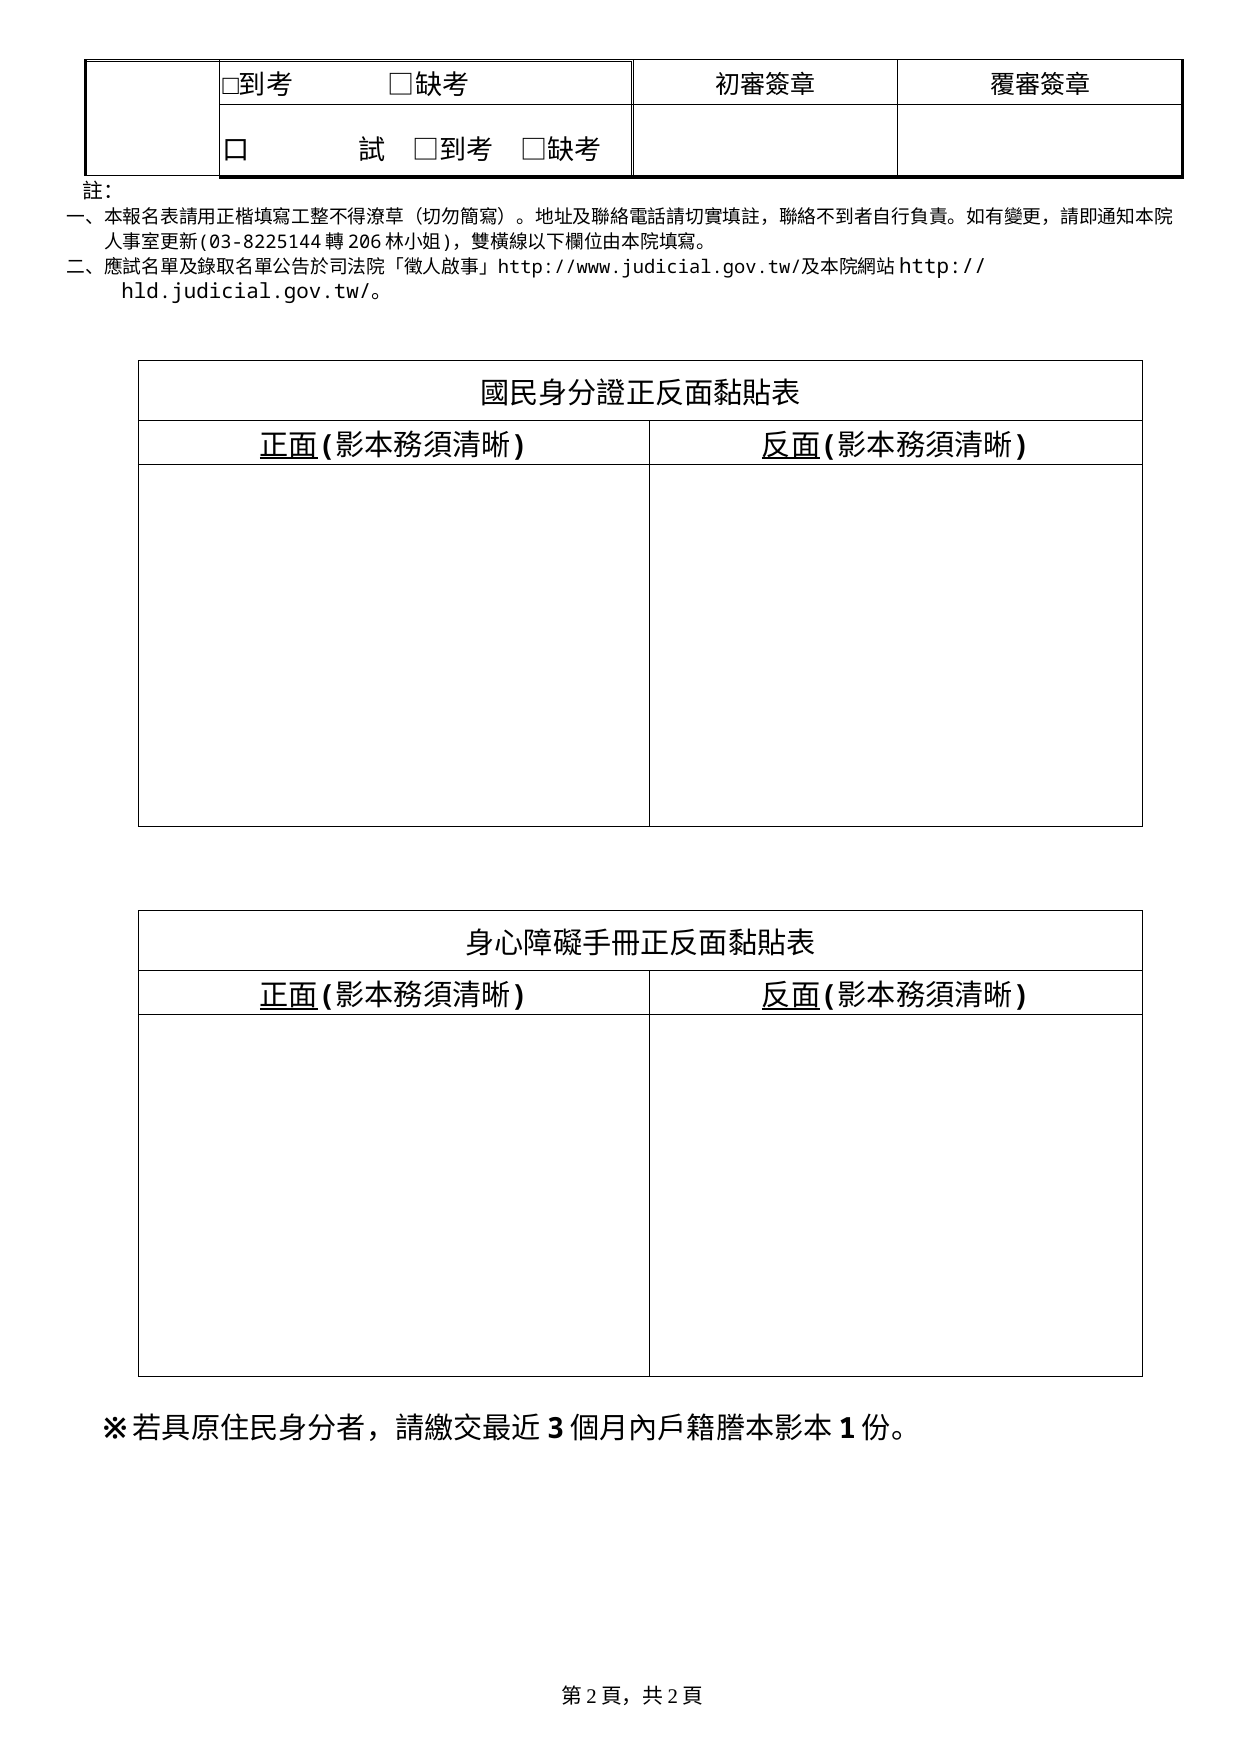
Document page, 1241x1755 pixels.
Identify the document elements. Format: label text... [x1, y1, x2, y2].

table_cell [898, 105, 1181, 175]
table_cell 反面(影本務須清晰) [650, 421, 1142, 463]
table_cell [634, 105, 897, 175]
table_cell 口 試 □到考 □缺考 [220, 105, 631, 175]
table_cell 覆審簽章 [898, 60, 1181, 103]
table_cell 反面(影本務須清晰) [650, 971, 1142, 1014]
table_cell 正面(影本務須清晰) [139, 971, 649, 1014]
text 註： [83, 178, 1181, 203]
table_cell [139, 465, 649, 826]
table_cell [87, 62, 219, 175]
text 二、應試名單及錄取名單公告於司法院「徵人啟事」http://www.judicial.gov.tw/及本院網站http://hld.judicial.gov.tw/。 [66, 253, 1181, 303]
table_cell 初審簽章 [634, 60, 897, 103]
table_cell [650, 465, 1142, 826]
text 一、本報名表請用正楷填寫工整不得潦草（切勿簡寫）。地址及聯絡電話請切實填註，聯絡不到者自行負責。如有變更，請即通知本院人事室更新(03-8225144轉206林小姐)，雙橫線以下欄位由本院填寫。 [66, 203, 1181, 253]
table_cell [139, 1015, 649, 1376]
table_header 國民身分證正反面黏貼表 [139, 361, 1142, 420]
table_cell □到考 □缺考 [220, 62, 631, 103]
table_header 身心障礙手冊正反面黏貼表 [139, 911, 1142, 970]
text ※若具原住民身分者，請繳交最近3個月內戶籍謄本影本1份。 [97, 1405, 1181, 1447]
table_cell [650, 1015, 1142, 1376]
table_cell 正面(影本務須清晰) [139, 421, 649, 463]
